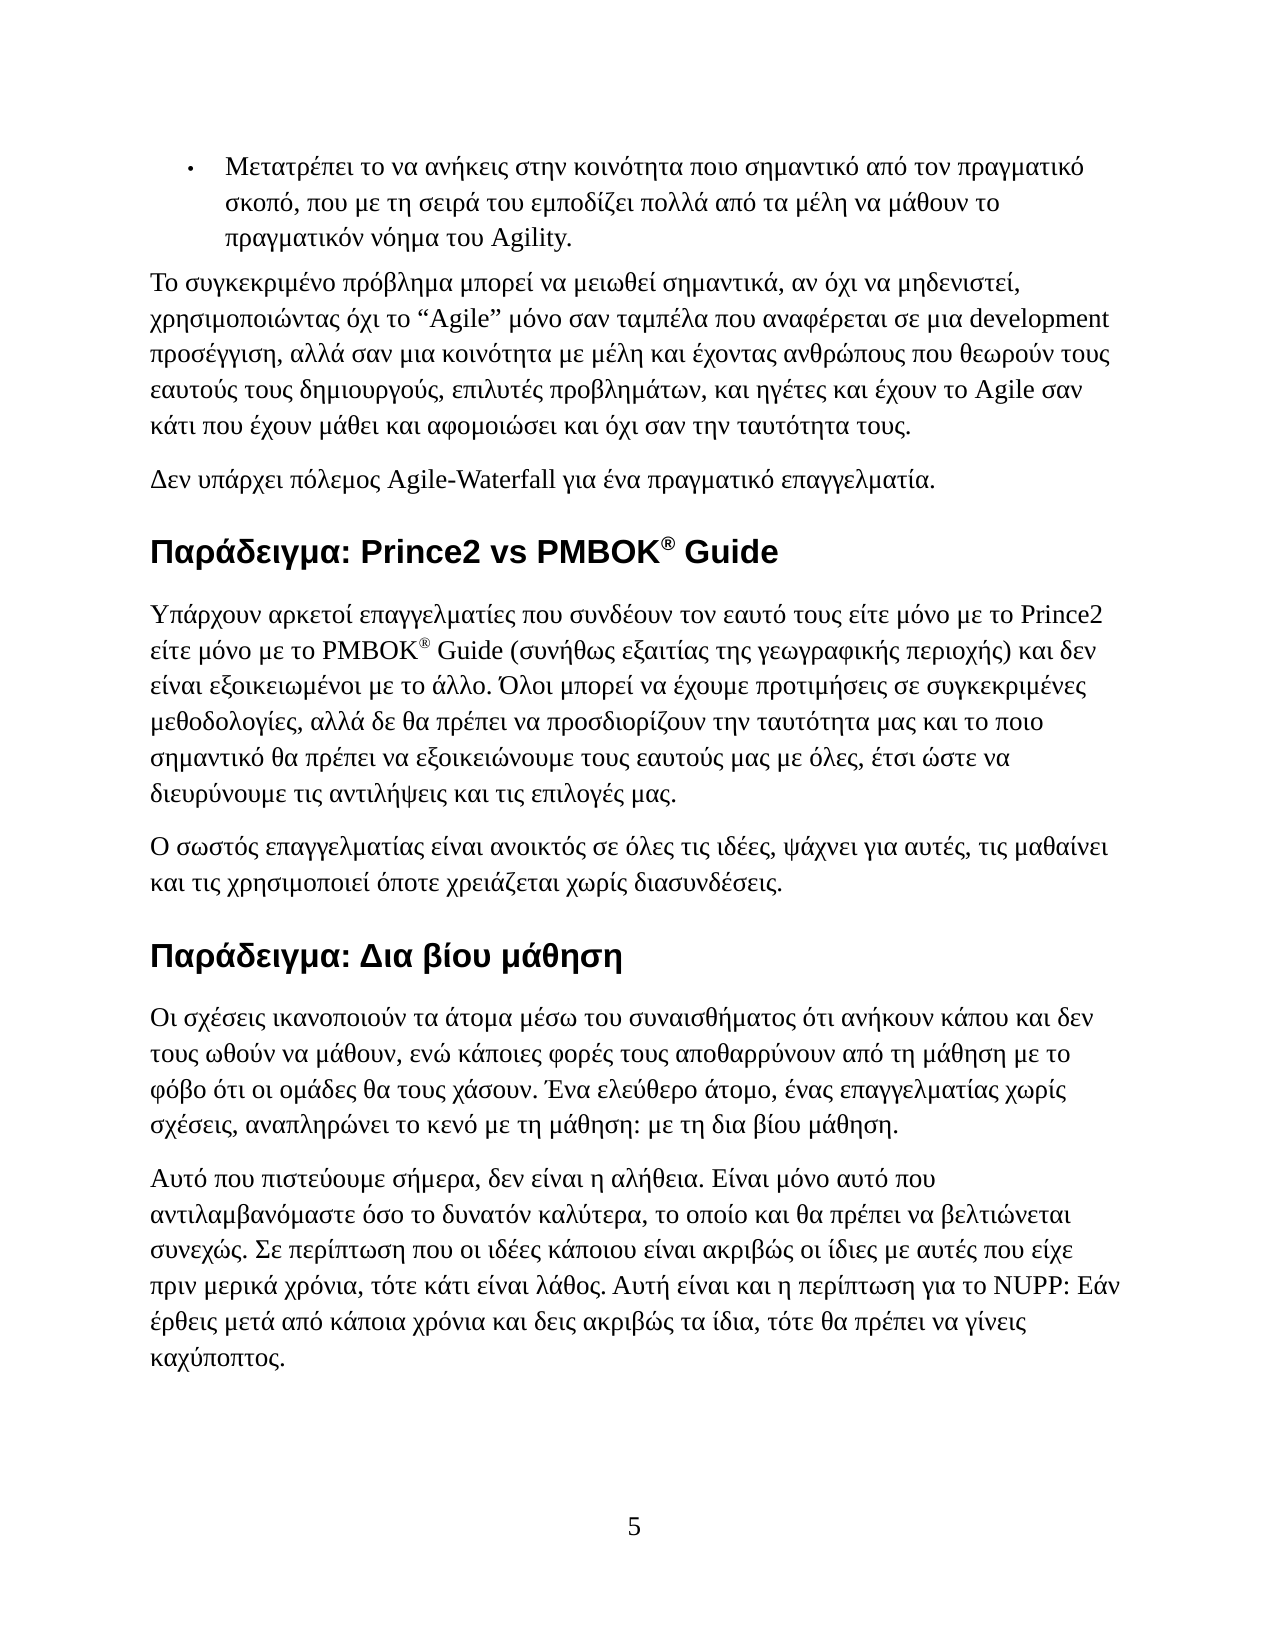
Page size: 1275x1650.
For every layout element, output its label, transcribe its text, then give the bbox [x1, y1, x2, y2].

text Οι σχέσεις ικανοποιούν τα άτομα μέσω του συναισθήματος ότι ανήκουν κάπου και δεν τους ωθούν να μάθουν, ενώ κάποιες φορές τους αποθαρρύνουν από τη μάθηση με το φόβο ότι οι ομάδες θα τους χάσουν. Ένα ελεύθερο άτομο, ένας επαγγελματίας χωρίς σχέσεις, αναπληρώνει το κενό με τη μάθηση: με τη δια βίου μάθηση. [150, 1001, 1125, 1140]
subtitle Παράδειγμα: Prince2 vs PMBOK® Guide [150, 532, 1125, 571]
text Υπάρχουν αρκετοί επαγγελματίες που συνδέουν τον εαυτό τους είτε μόνο με το Prince2 είτε μόνο με το PMBOK® Guide (συνήθως εξαιτίας της γεωγραφικής περιοχής) και δεν είναι εξοικειωμένοι με το άλλο. Όλοι μπορεί να έχουμε προτιμήσεις σε συγκεκριμένες μεθοδολογίες, αλλά δε θα πρέπει να προσδιορίζουν την ταυτότητα μας και το ποιο σημαντικό θα πρέπει να εξοικειώνουμε τους εαυτούς μας με όλες, έτσι ώστε να διευρύνουμε τις αντιλήψεις και τις επιλογές μας. [150, 598, 1125, 808]
text Ο σωστός επαγγελματίας είναι ανοικτός σε όλες τις ιδέες, ψάχνει για αυτές, τις μαθαίνει και τις χρησιμοποιεί όποτε χρειάζεται χωρίς διασυνδέσεις. [150, 830, 1125, 897]
text Δεν υπάρχει πόλεμος Agile-Waterfall για ένα πραγματικό επαγγελματία. [150, 463, 1125, 494]
text Αυτό που πιστεύουμε σήμερα, δεν είναι η αλήθεια. Είναι μόνο αυτό που αντιλαμβανόμαστε όσο το δυνατόν καλύτερα, το οποίο και θα πρέπει να βελτιώνεται συνεχώς. Σε περίπτωση που οι ιδέες κάποιου είναι ακριβώς οι ίδιες με αυτές που είχε πριν μερικά χρόνια, τότε κάτι είναι λάθος. Αυτή είναι και η περίπτωση για το NUPP: Εάν έρθεις μετά από κάποια χρόνια και δεις ακριβώς τα ίδια, τότε θα πρέπει να γίνεις καχύποπτος. [150, 1162, 1125, 1372]
text Το συγκεκριμένο πρόβλημα μπορεί να μειωθεί σημαντικά, αν όχι να μηδενιστεί, χρησιμοποιώντας όχι το “Agile” μόνο σαν ταμπέλα που αναφέρεται σε μια development προσέγγιση, αλλά σαν μια κοινότητα με μέλη και έχοντας ανθρώπους που θεωρούν τους εαυτούς τους δημιουργούς, επιλυτές προβλημάτων, και ηγέτες και έχουν το Agile σαν κάτι που έχουν μάθει και αφομοιώσει και όχι σαν την ταυτότητα τους. [150, 266, 1125, 440]
subtitle Παράδειγμα: Δια βίου μάθηση [150, 936, 1125, 974]
list Μετατρέπει το να ανήκεις στην κοινότητα ποιο σημαντικό από τον πραγματικό σκοπό, που με τη σειρά του εμποδίζει πολλά από τα μέλη να μάθουν το πραγματικόν νόημα του Agility. [187, 150, 1125, 253]
